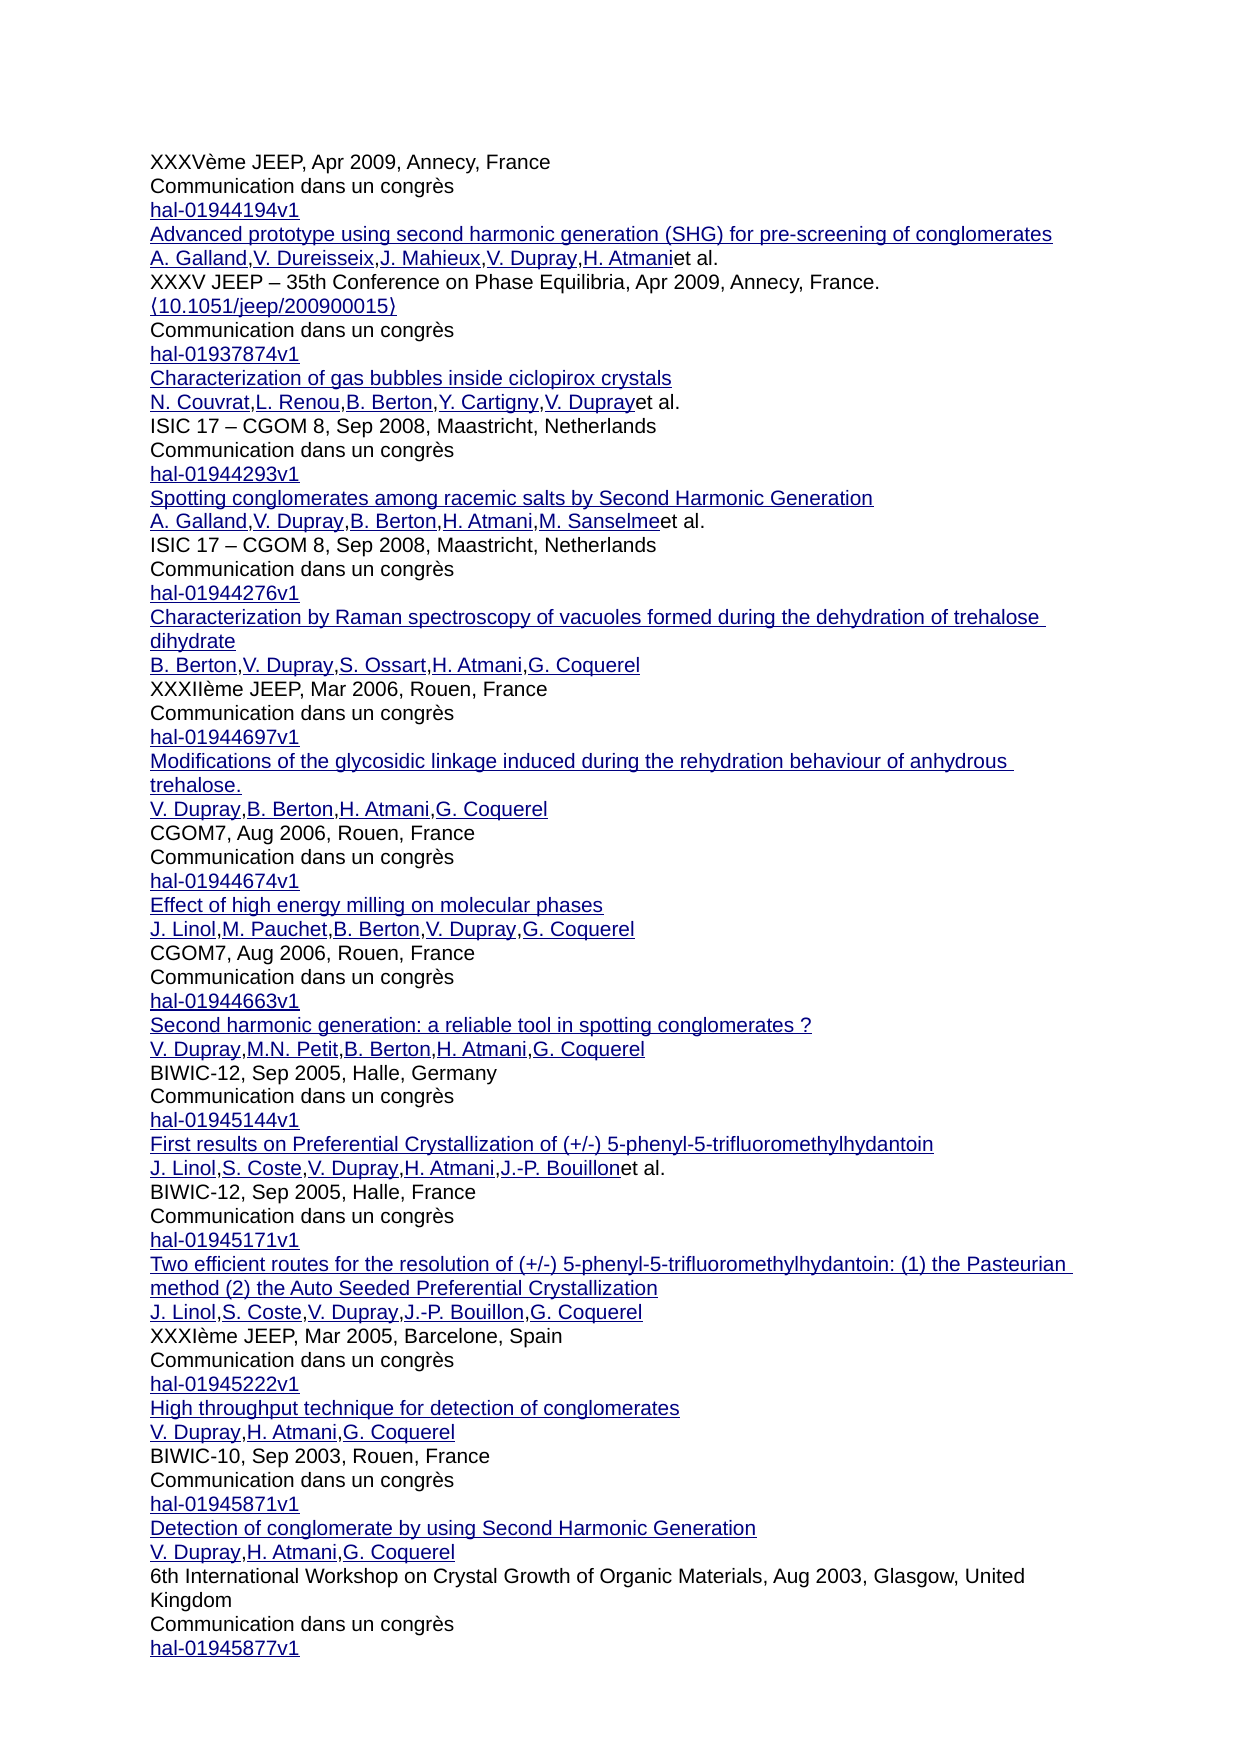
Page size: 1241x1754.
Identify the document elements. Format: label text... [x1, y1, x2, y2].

table_cell Characterization by Raman spectroscopy of vacuoles formed during the dehydration of trehalose dihydrate B. Berton,V. Dupray,S. Ossart,H. Atmani,G. Coquerel XXXIIème JEEP, Mar 2006, Rouen, France Communication dans un congrès hal-01944697v1 [150, 605, 1090, 749]
table_cell Second harmonic generation: a reliable tool in spotting conglomerates ? V. Dupray,M.N. Petit,B. Berton,H. Atmani,G. Coquerel BIWIC-12, Sep 2005, Halle, Germany Communication dans un congrès hal-01945144v1 [150, 1013, 1090, 1132]
table_cell Effect of high energy milling on molecular phases J. Linol,M. Pauchet,B. Berton,V. Dupray,G. Coquerel CGOM7, Aug 2006, Rouen, France Communication dans un congrès hal-01944663v1 [150, 893, 1090, 1012]
table_cell Two efficient routes for the resolution of (+/-) 5-phenyl-5-trifluoromethylhydantoin: (1) the Pasteurian method (2) the Auto Seeded Preferential Crystallization J. Linol,S. Coste,V. Dupray,J.-P. Bouillon,G. Coquerel XXXIème JEEP, Mar 2005, Barcelone, Spain Communication dans un congrès hal-01945222v1 [150, 1252, 1090, 1396]
table_cell XXXVème JEEP, Apr 2009, Annecy, France Communication dans un congrès hal-01944194v1 [150, 150, 1090, 222]
table_cell Detection of conglomerate by using Second Harmonic Generation V. Dupray,H. Atmani,G. Coquerel 6th International Workshop on Crystal Growth of Organic Materials, Aug 2003, Glasgow, United Kingdom Communication dans un congrès hal-01945877v1 [150, 1516, 1090, 1659]
table_cell Advanced prototype using second harmonic generation (SHG) for pre-screening of conglomerates A. Galland,V. Dureisseix,J. Mahieux,V. Dupray,H. Atmaniet al. XXXV JEEP – 35th Conference on Phase Equilibria, Apr 2009, Annecy, France. ⟨10.1051/jeep/200900015⟩ Communication dans un congrès hal-01937874v1 [150, 222, 1090, 366]
table_cell Spotting conglomerates among racemic salts by Second Harmonic Generation A. Galland,V. Dupray,B. Berton,H. Atmani,M. Sanselmeet al. ISIC 17 – CGOM 8, Sep 2008, Maastricht, Netherlands Communication dans un congrès hal-01944276v1 [150, 485, 1090, 605]
table_cell Modifications of the glycosidic linkage induced during the rehydration behaviour of anhydrous trehalose. V. Dupray,B. Berton,H. Atmani,G. Coquerel CGOM7, Aug 2006, Rouen, France Communication dans un congrès hal-01944674v1 [150, 749, 1090, 893]
table_cell Characterization of gas bubbles inside ciclopirox crystals N. Couvrat,L. Renou,B. Berton,Y. Cartigny,V. Duprayet al. ISIC 17 – CGOM 8, Sep 2008, Maastricht, Netherlands Communication dans un congrès hal-01944293v1 [150, 366, 1090, 485]
table_cell First results on Preferential Crystallization of (+/-) 5-phenyl-5-trifluoromethylhydantoin J. Linol,S. Coste,V. Dupray,H. Atmani,J.-P. Bouillonet al. BIWIC-12, Sep 2005, Halle, France Communication dans un congrès hal-01945171v1 [150, 1132, 1090, 1252]
table_cell High throughput technique for detection of conglomerates V. Dupray,H. Atmani,G. Coquerel BIWIC-10, Sep 2003, Rouen, France Communication dans un congrès hal-01945871v1 [150, 1396, 1090, 1516]
